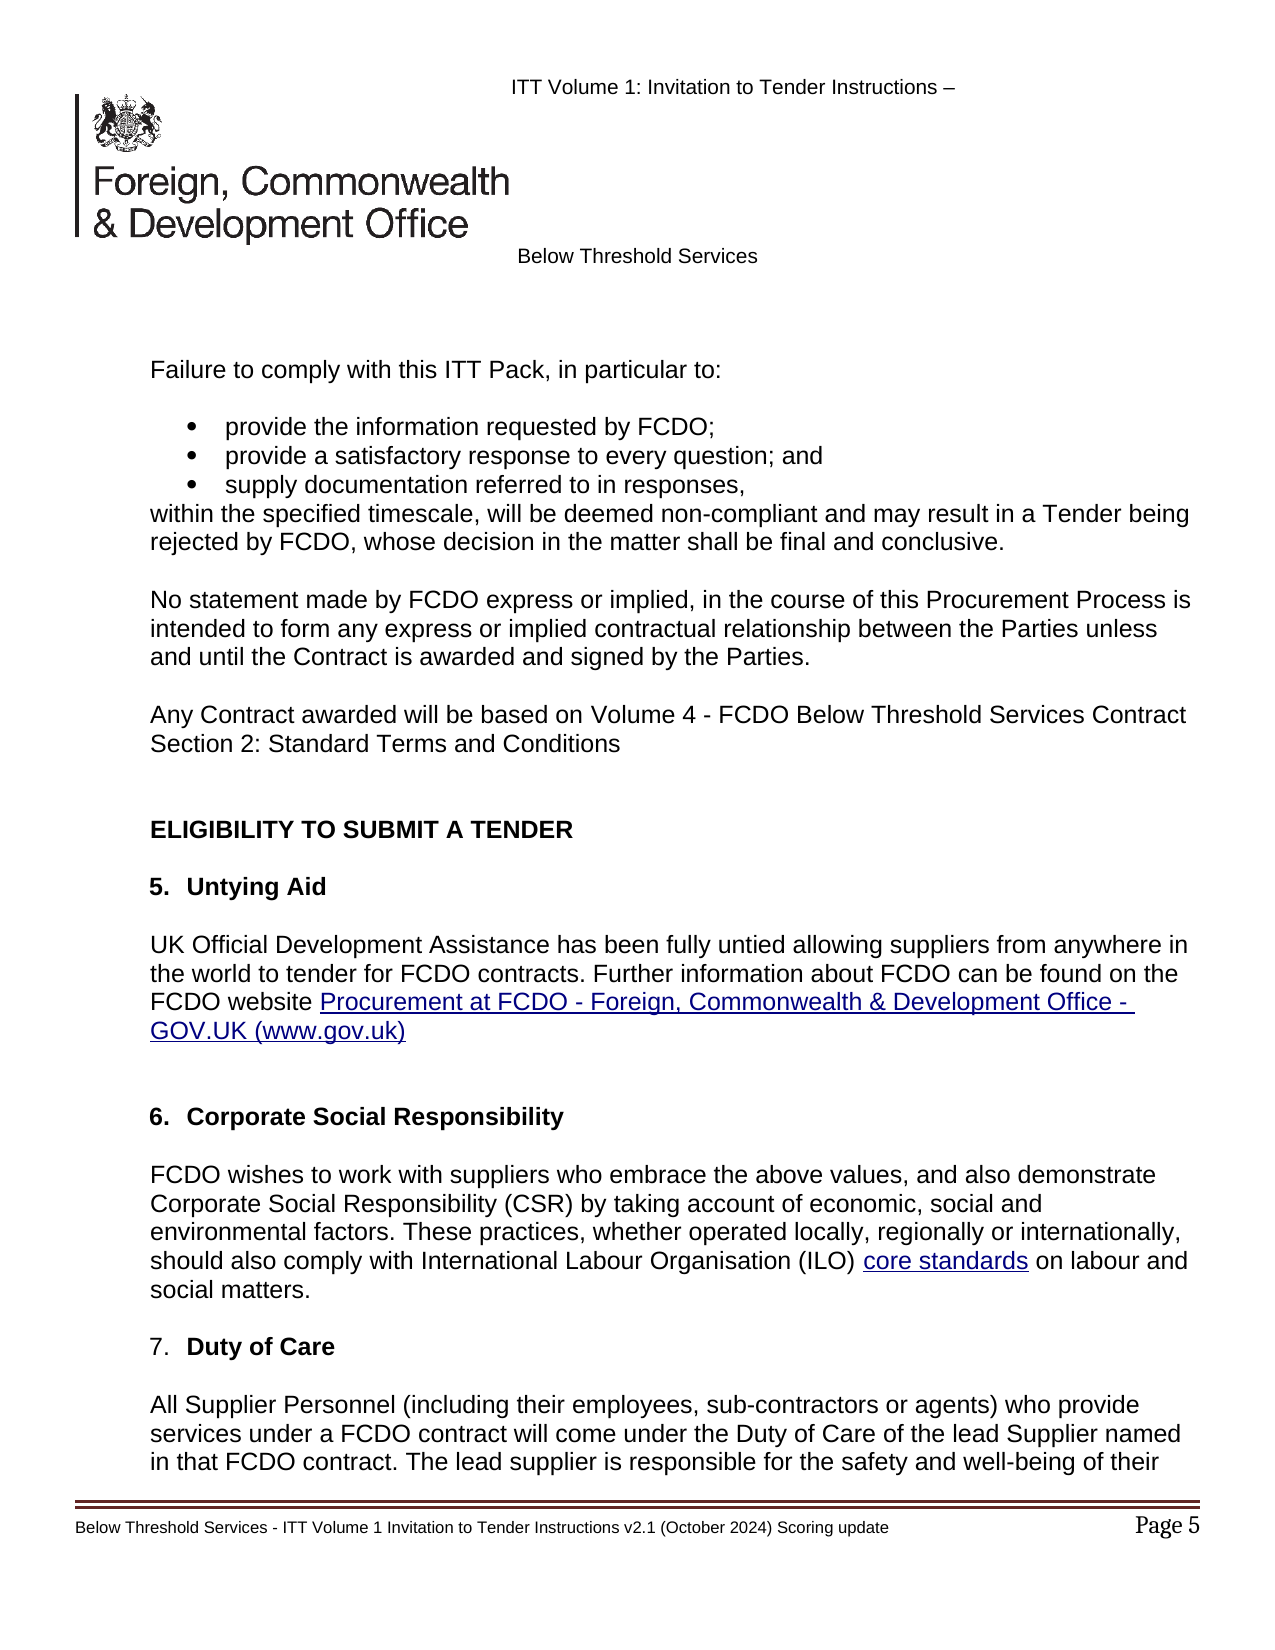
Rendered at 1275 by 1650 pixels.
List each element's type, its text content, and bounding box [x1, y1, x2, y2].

list Untying Aid [149, 872, 1200, 901]
text within the specified timescale, will be deemed non-compliant and may result in a Tender being rejected by FCDO, whose decision in the matter shall be final and conclusive. [150, 499, 1200, 556]
list provide a satisfactory response to every question; and [187, 441, 1200, 470]
text UK Official Development Assistance has been fully untied allowing suppliers from anywhere in the world to tender for FCDO contracts. Further information about FCDO can be found on the FCDO website Procurement at FCDO - Foreign, Commonwealth & Development Office - GOV.UK (www.gov.uk) [150, 930, 1200, 1045]
list supply documentation referred to in responses, [187, 470, 1200, 499]
text Failure to comply with this ITT Pack, in particular to: [150, 354, 1200, 383]
text All Supplier Personnel (including their employees, sub-contractors or agents) who provide services under a FCDO contract will come under the Duty of Care of the lead Supplier named in that FCDO contract. The lead supplier is responsible for the safety and well-being of their [150, 1390, 1200, 1476]
text ELIGIBILITY TO SUBMIT A TENDER [150, 815, 1200, 844]
text No statement made by FCDO express or implied, in the course of this Procurement Process is intended to form any express or implied contractual relationship between the Parties unless and until the Contract is awarded and signed by the Parties. [150, 585, 1200, 671]
text Any Contract awarded will be based on Volume 4 - FCDO Below Threshold Services Contract Section 2: Standard Terms and Conditions [150, 700, 1200, 757]
list Corporate Social Responsibility [149, 1102, 1200, 1131]
text FCDO wishes to work with suppliers who embrace the above values, and also demonstrate Corporate Social Responsibility (CSR) by taking account of economic, social and environmental factors. These practices, whether operated locally, regionally or internationally, should also comply with International Labour Organisation (ILO) core standards on labour and social matters. [150, 1160, 1200, 1304]
list provide the information requested by FCDO; [187, 412, 1200, 441]
list Duty of Care [149, 1332, 1200, 1361]
